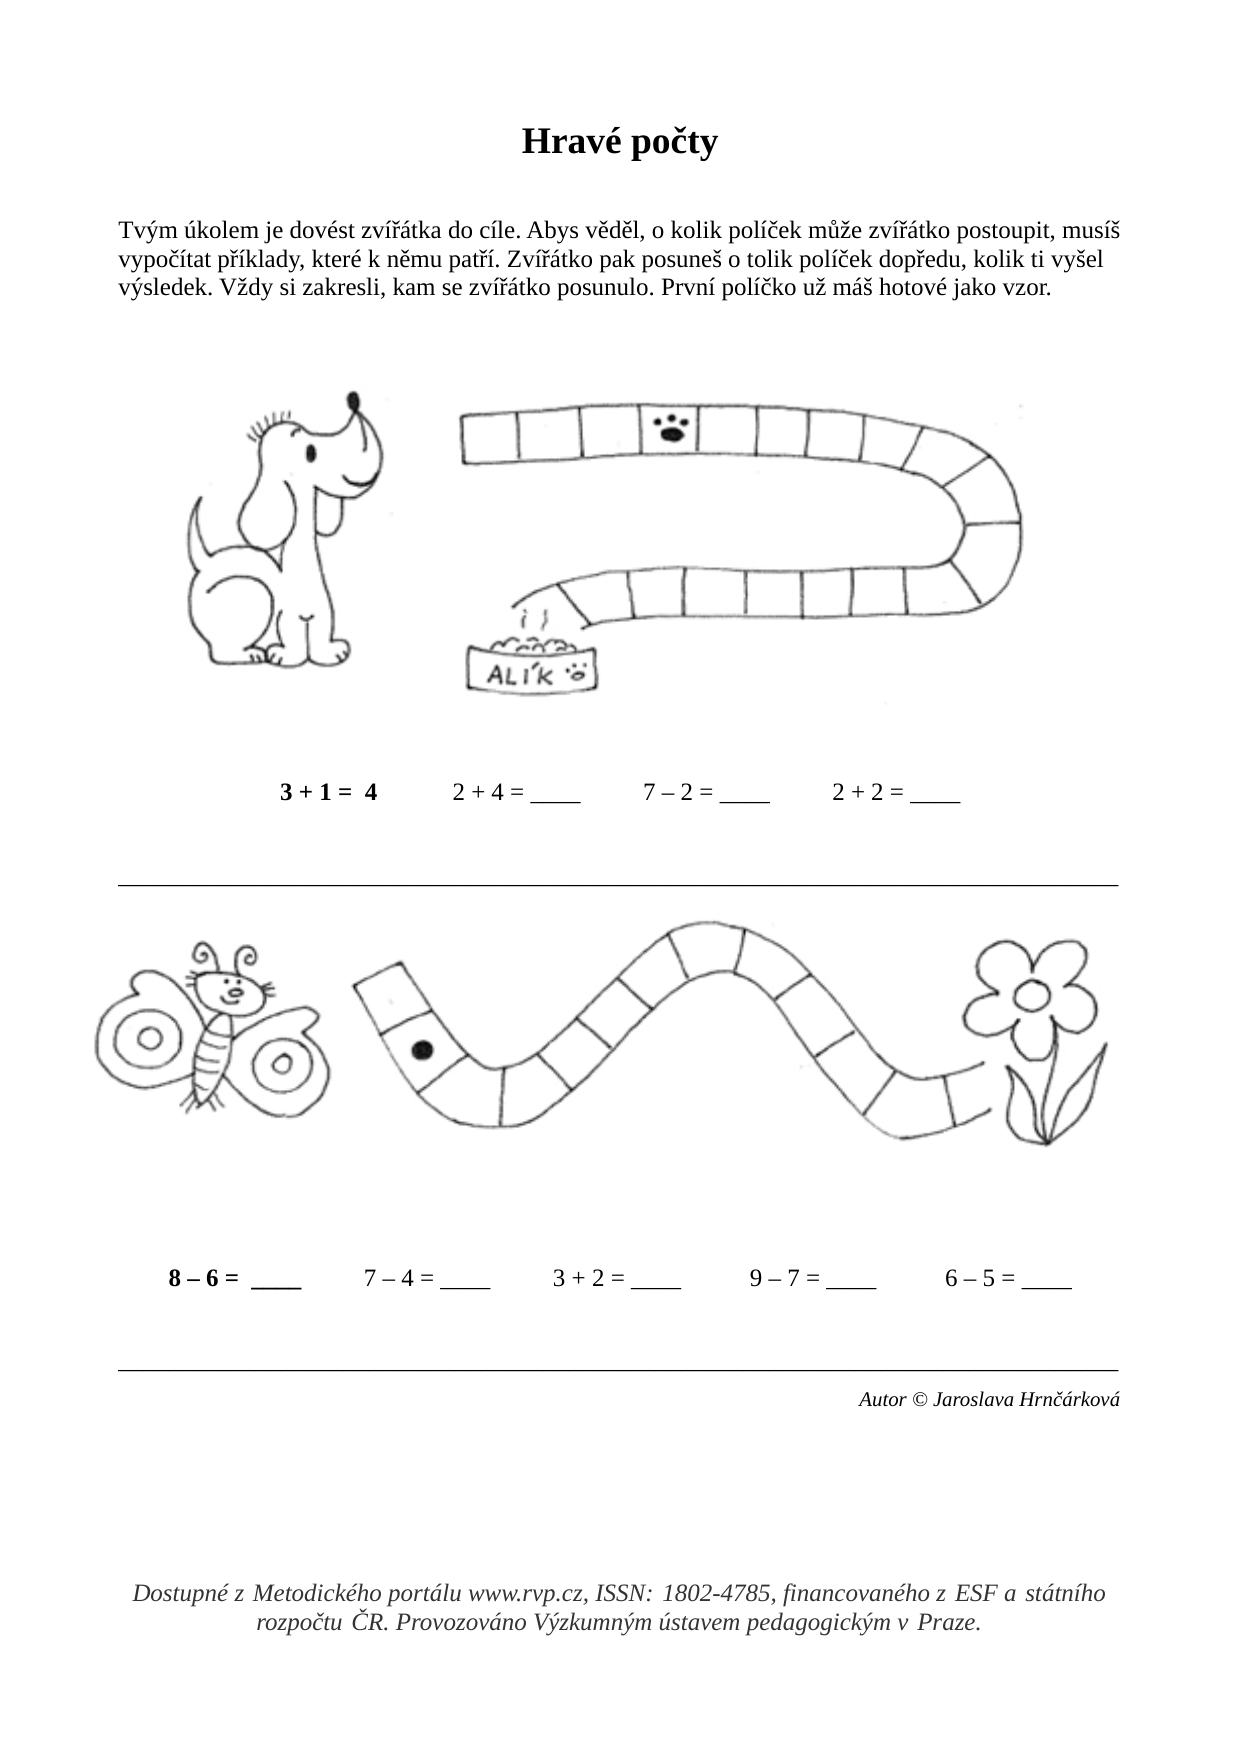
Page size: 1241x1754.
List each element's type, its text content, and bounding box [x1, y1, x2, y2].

text ________________________________________________________________________________ [118, 860, 1122, 889]
text Tvým úkolem je dovést zvířátka do cíle. Abys věděl, o kolik políček může zvířátko postoupit, musíš vypočítat příklady, které k němu patří. Zvířátko pak posuneš o tolik políček dopředu, kolik ti vyšel výsledek. Vždy si zakresli, kam se zvířátko posunulo. První políčko už máš hotové jako vzor. [118, 215, 1122, 301]
text Hravé počty [118, 118, 1122, 161]
text 3 + 1 = 4 2 + 4 = ____ 7 – 2 = ____ 2 + 2 = ____ [118, 777, 1122, 806]
text Autor © Jaroslava Hrnčárková [103, 1387, 1122, 1411]
text 8 – 6 = ____ 7 – 4 = ____ 3 + 2 = ____ 9 – 7 = ____ 6 – 5 = ____ [118, 1263, 1122, 1292]
text ________________________________________________________________________________ [118, 1345, 1122, 1374]
